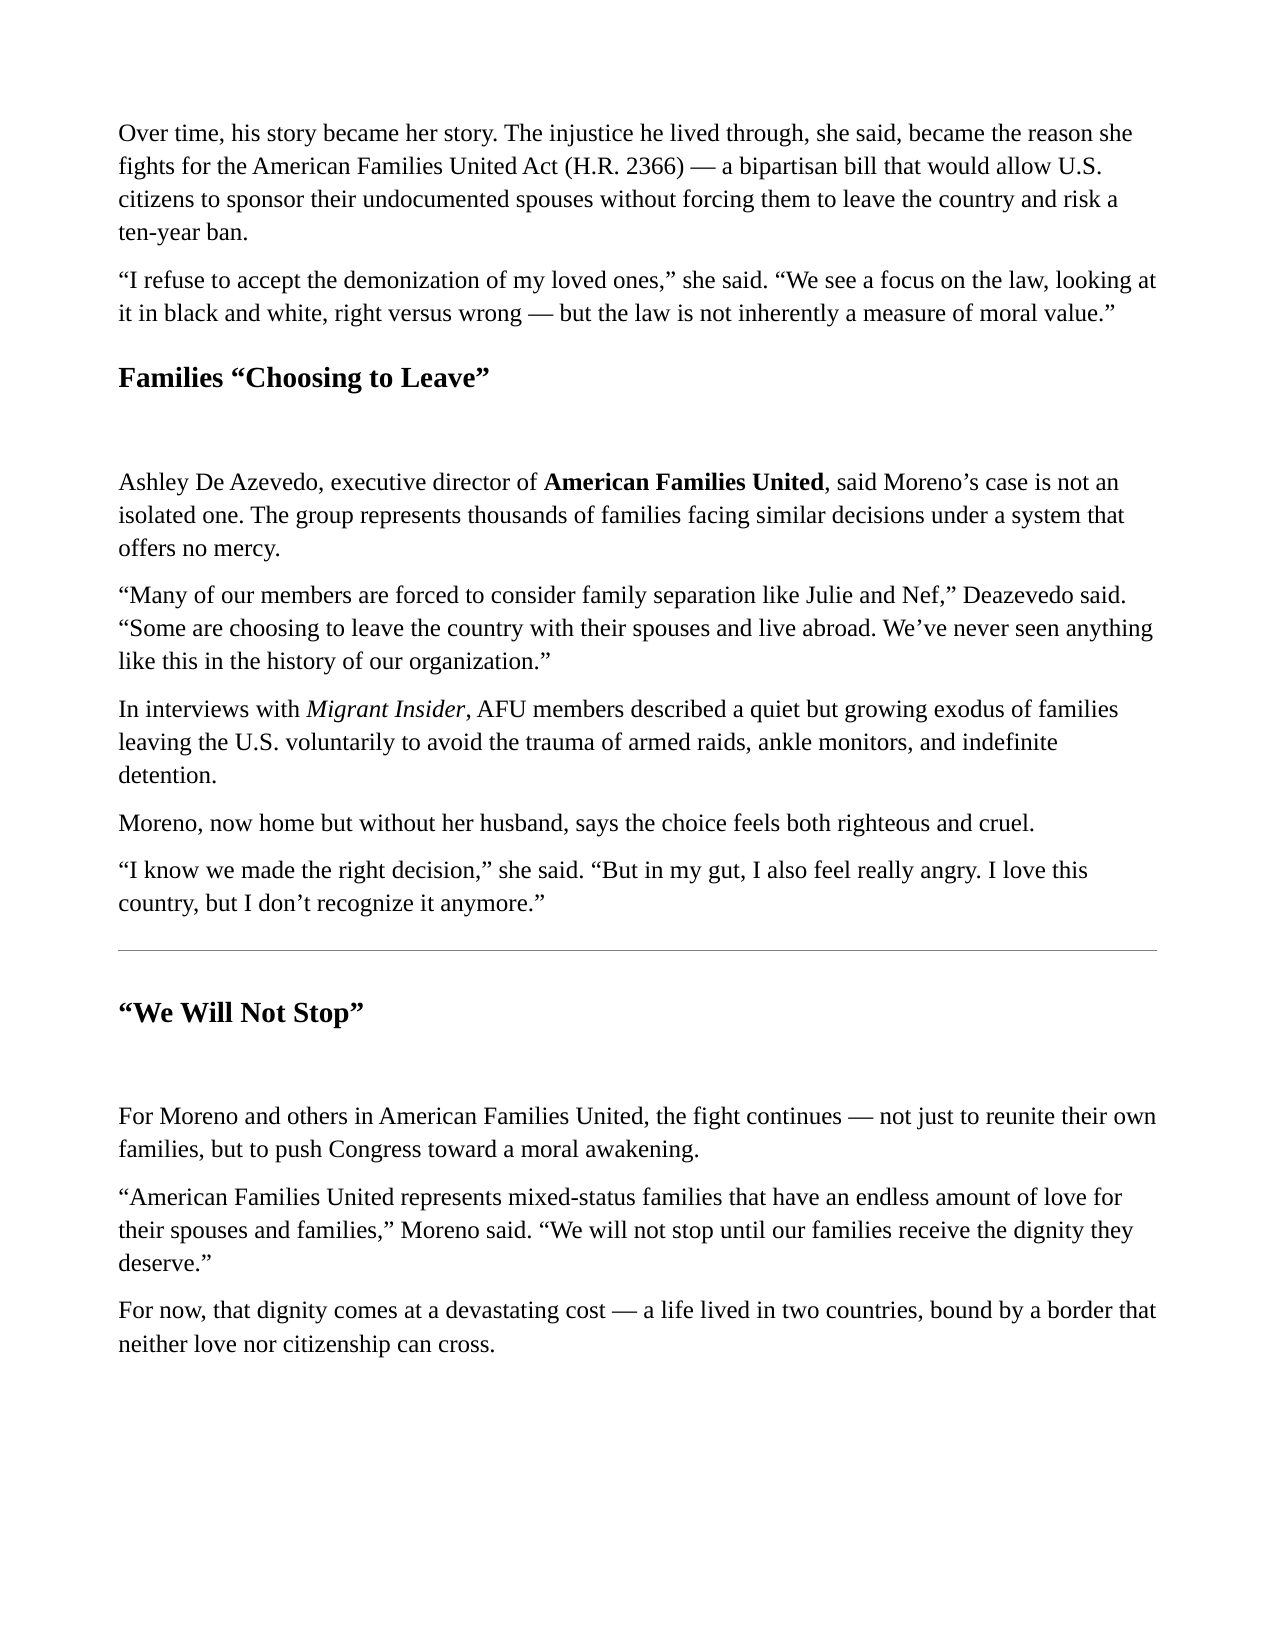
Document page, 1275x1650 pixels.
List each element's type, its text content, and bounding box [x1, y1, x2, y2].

text “American Families United represents mixed-status families that have an endless amount of love for their spouses and families,” Moreno said. “We will not stop until our families receive the dignity they deserve.” [118, 1182, 1157, 1277]
text In interviews with Migrant Insider, AFU members described a quiet but growing exodus of families leaving the U.S. voluntarily to avoid the trauma of armed raids, ankle monitors, and indefinite detention. [118, 694, 1157, 789]
text Moreno, now home but without her husband, says the choice feels both righteous and cruel. [118, 808, 1157, 836]
subtitle “We Will Not Stop” [118, 995, 1157, 1028]
text “I refuse to accept the demonization of my loved ones,” she said. “We see a focus on the law, looking at it in black and white, right versus wrong — but the law is not inherently a measure of moral value.” [118, 265, 1157, 327]
text Ashley De Azevedo, executive director of American Families United, said Moreno’s case is not an isolated one. The group represents thousands of families facing similar decisions under a system that offers no mercy. [118, 467, 1157, 561]
subtitle Families “Choosing to Leave” [118, 360, 1157, 393]
text For Moreno and others in American Families United, the fight continues — not just to reunite their own families, but to push Congress toward a moral awakening. [118, 1101, 1157, 1163]
text “Many of our members are forced to consider family separation like Julie and Nef,” Deazevedo said. “Some are choosing to leave the country with their spouses and live abroad. We’ve never seen anything like this in the history of our organization.” [118, 580, 1157, 675]
text “I know we made the right decision,” she said. “But in my gut, I also feel really angry. I love this country, but I don’t recognize it anymore.” [118, 855, 1157, 917]
text For now, that dignity comes at a devastating cost — a life lived in two countries, bound by a border that neither love nor citizenship can cross. [118, 1296, 1157, 1357]
text Over time, his story became her story. The injustice he lived through, she said, became the reason she fights for the American Families United Act (H.R. 2366) — a bipartisan bill that would allow U.S. citizens to sponsor their undocumented spouses without forcing them to leave the country and risk a ten-year ban. [118, 118, 1157, 246]
